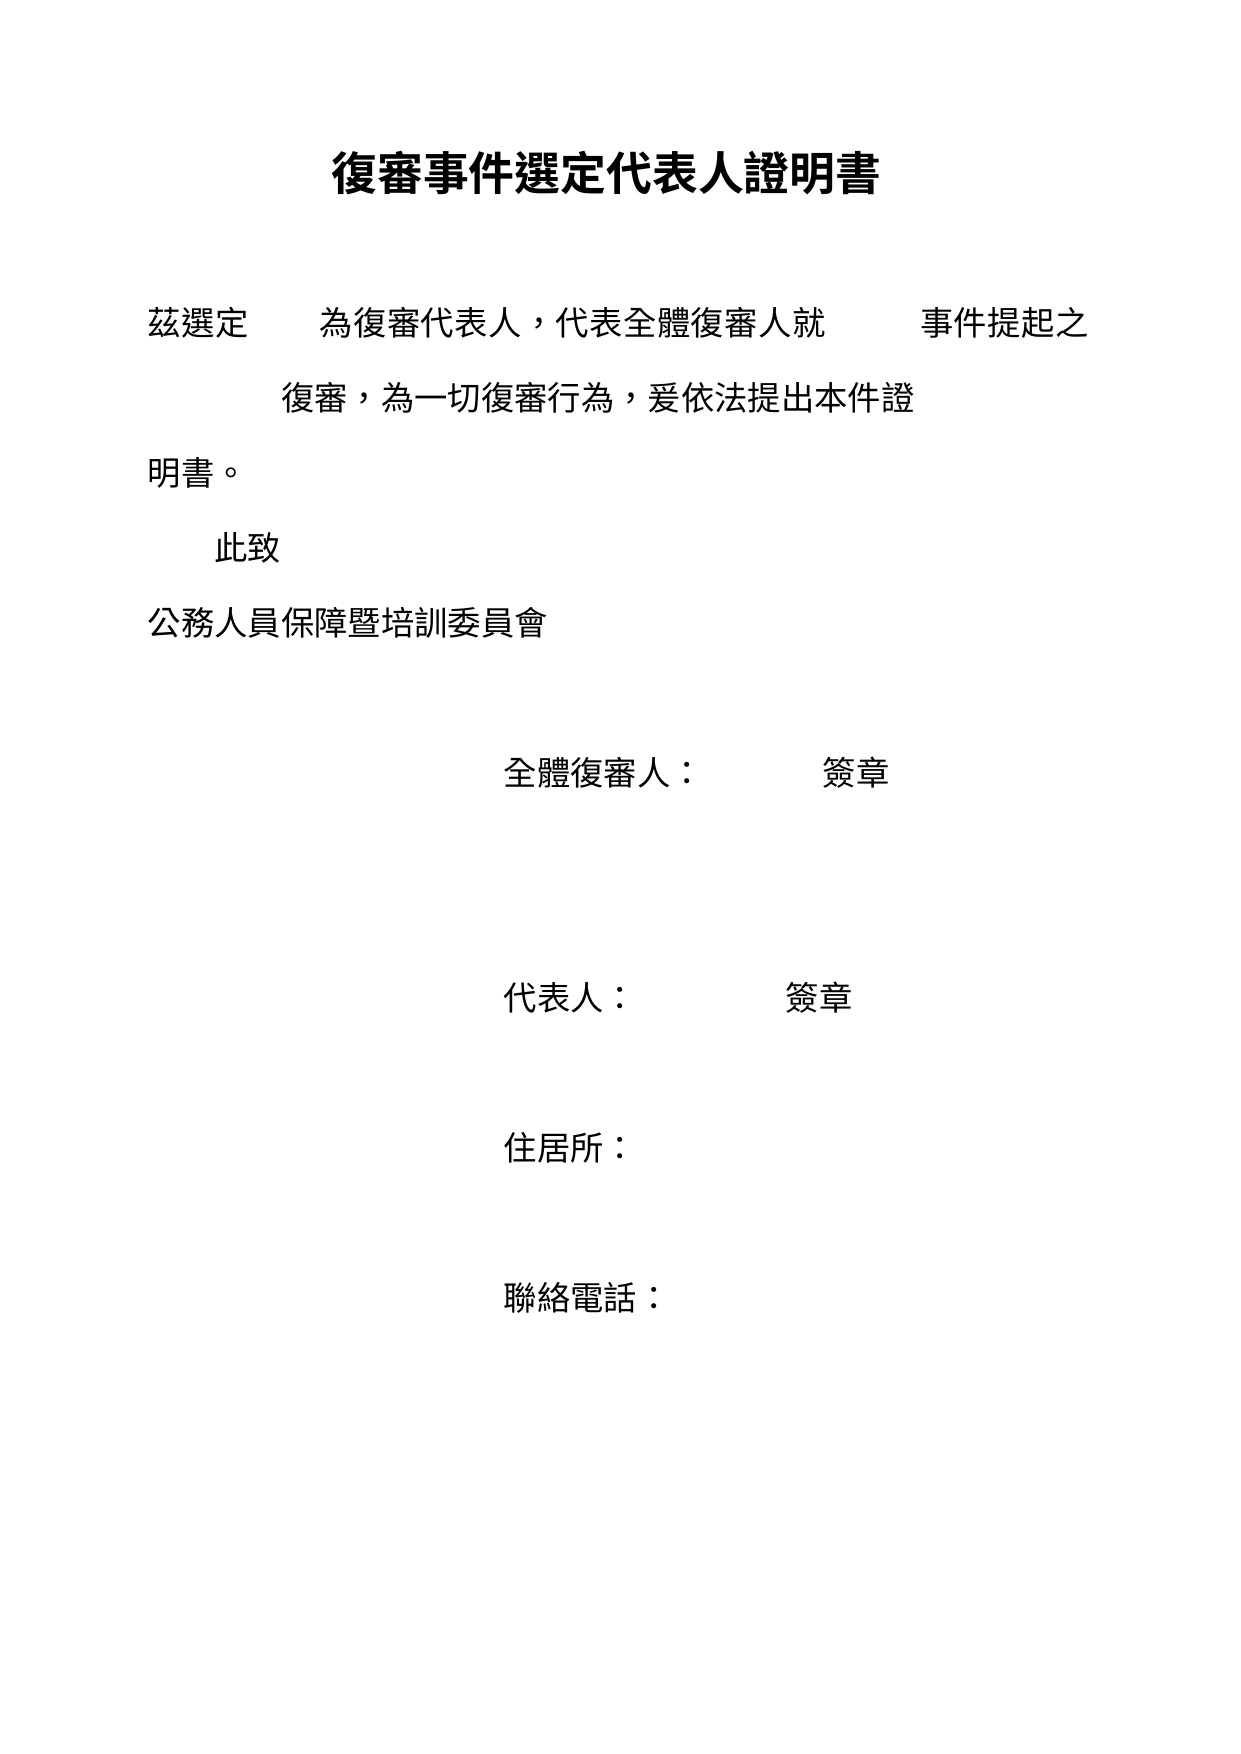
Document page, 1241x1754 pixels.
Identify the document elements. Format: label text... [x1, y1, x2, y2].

text 此致 [148, 502, 1092, 577]
text 明書。 [148, 427, 1092, 502]
text 代表人： 簽章 [148, 952, 1092, 1027]
text 全體復審人： 簽章 [148, 727, 1092, 802]
text 復審事件選定代表人證明書 [148, 127, 1092, 202]
text 公務人員保障暨培訓委員會 [148, 577, 1092, 652]
text 住居所： [148, 1102, 1092, 1177]
text 聯絡電話： [148, 1252, 1092, 1327]
text 茲選定 為復審代表人，代表全體復審人就 事件提起之復審，為一切復審行為，爰依法提出本件證 [148, 277, 1092, 427]
